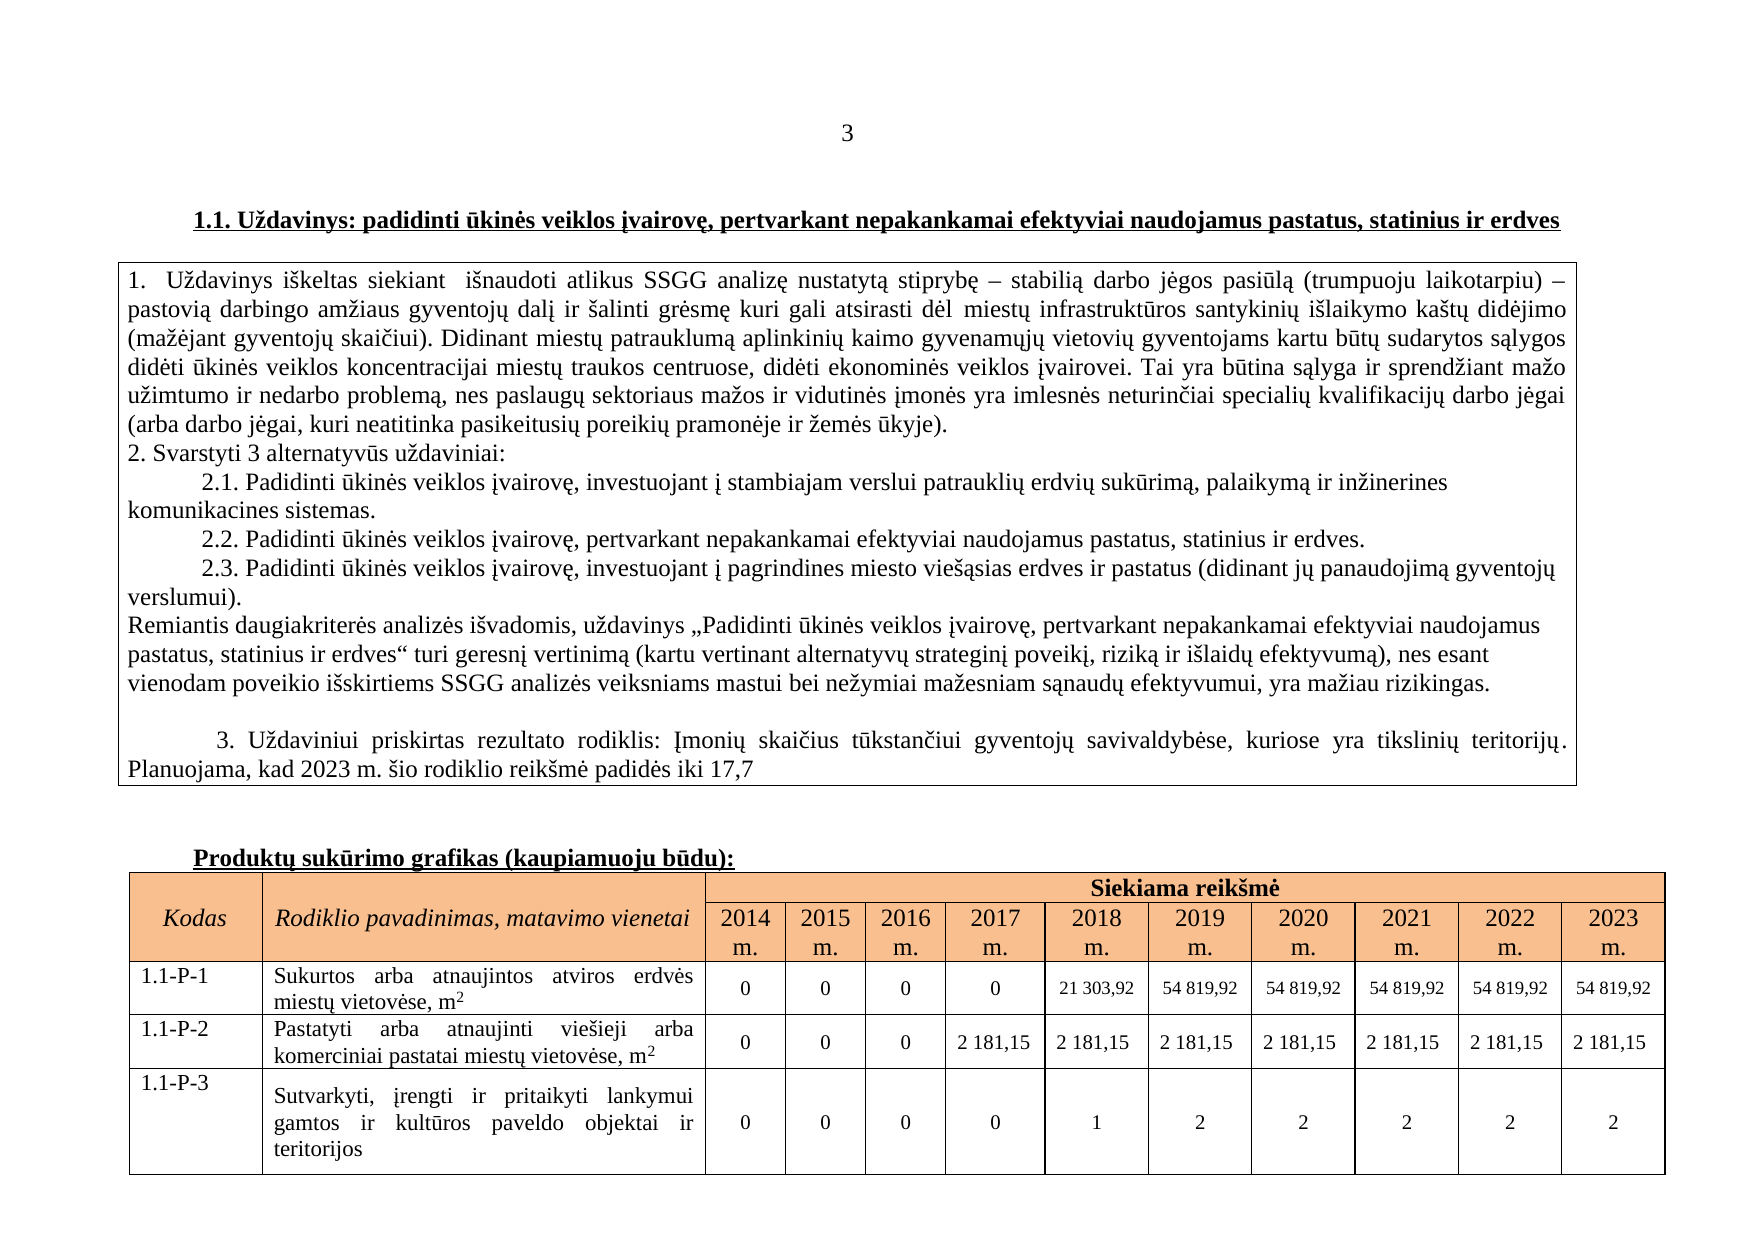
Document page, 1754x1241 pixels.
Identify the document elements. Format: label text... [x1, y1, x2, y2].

table_cell 0 [866, 1069, 945, 1174]
table_cell 2 [1149, 1069, 1251, 1174]
table_cell 2 [1459, 1069, 1561, 1174]
table_cell 0 [706, 1015, 785, 1068]
table_cell 1.1-P-3 [130, 1069, 262, 1174]
text 1. Uždavinys iškeltas siekiant išnaudoti atlikus SSGG analizę nustatytą stiprybę – stabilią darbo jėgos pasiūlą (trumpuoju laikotarpiu) – pastovią darbingo amžiaus gyventojų dalį ir šalinti grėsmę kuri gali atsirasti dėl miestų infrastruktūros santykinių išlaikymo kaštų didėjimo (mažėjant gyventojų skaičiui). Didinant miestų patrauklumą aplinkinių kaimo gyvenamųjų vietovių gyventojams kartu būtų sudarytos sąlygos didėti ūkinės veiklos koncentracijai miestų traukos centruose, didėti ekonominės veiklos įvairovei. Tai yra būtina sąlyga ir sprendžiant mažo užimtumo ir nedarbo problemą, nes paslaugų sektoriaus mažos ir vidutinės įmonės yra imlesnės neturinčiai specialių kvalifikacijų darbo jėgai (arba darbo jėgai, kuri neatitinka pasikeitusių poreikių pramonėje ir žemės ūkyje). [119, 263, 1576, 437]
table_cell 2018 m. [1046, 903, 1148, 961]
text 2.2. Padidinti ūkinės veiklos įvairovę, pertvarkant nepakankamai efektyviai naudojamus pastatus, statinius ir erdves. [119, 523, 1576, 552]
table_header Rodiklio pavadinimas, matavimo vienetai [263, 873, 705, 961]
text Remiantis daugiakriterės analizės išvadomis, uždavinys „Padidinti ūkinės veiklos įvairovę, pertvarkant nepakankamai efektyviai naudojamus pastatus, statinius ir erdves“ turi geresnį vertinimą (kartu vertinant alternatyvų strateginį poveikį, riziką ir išlaidų efektyvumą), nes esant vienodam poveikio išskirtiems SSGG analizės veiksniams mastui bei nežymiai mažesniam sąnaudų efektyvumui, yra mažiau rizikingas. [119, 609, 1576, 697]
table_cell 2015 m. [786, 903, 865, 961]
table_cell 2016 m. [866, 903, 945, 961]
table_cell 2 181,15 [1562, 1015, 1664, 1068]
table_cell 2019 m. [1149, 903, 1251, 961]
table_cell 0 [946, 1069, 1044, 1174]
table_cell 1 [1046, 1069, 1148, 1174]
text Produktų sukūrimo grafikas (kaupiamuoju būdu): [118, 843, 1577, 872]
table_cell 2 [1356, 1069, 1458, 1174]
table_cell 54 819,92 [1149, 962, 1251, 1014]
text 1.1. Uždavinys: padidinti ūkinės veiklos įvairovę, pertvarkant nepakankamai efektyviai naudojamus pastatus, statinius ir erdves [118, 205, 1577, 233]
table_cell 54 819,92 [1459, 962, 1561, 1014]
text 2.1. Padidinti ūkinės veiklos įvairovę, investuojant į stambiajam verslui patrauklių erdvių sukūrimą, palaikymą ir inžinerines komunikacines sistemas. [119, 466, 1576, 523]
table_cell 2 [1252, 1069, 1354, 1174]
table_cell 0 [866, 1015, 945, 1068]
text 3. Uždaviniui priskirtas rezultato rodiklis: Įmonių skaičius tūkstančiui gyventojų savivaldybėse, kuriose yra tikslinių teritorijų. Planuojama, kad 2023 m. šio rodiklio reikšmė padidės iki 17,7 [119, 722, 1576, 785]
table_cell 54 819,92 [1252, 962, 1354, 1014]
table_cell 0 [946, 962, 1044, 1014]
table_cell 2014 m. [706, 903, 785, 961]
table_cell 2022 m. [1459, 903, 1561, 961]
table_cell 1.1-P-1 [130, 962, 262, 1014]
table_cell 2017 m. [946, 903, 1044, 961]
table_cell 0 [706, 1069, 785, 1174]
text 2. Svarstyti 3 alternatyvūs uždaviniai: [119, 437, 1576, 466]
table_cell 21 303,92 [1046, 962, 1148, 1014]
table_cell 0 [786, 1015, 865, 1068]
table_cell 2 181,15 [1046, 1015, 1148, 1068]
table_cell 2 181,15 [1356, 1015, 1458, 1068]
table_cell 0 [786, 1069, 865, 1174]
table_header Siekiama reikšmė [706, 873, 1664, 902]
text 2.3. Padidinti ūkinės veiklos įvairovę, investuojant į pagrindines miesto viešąsias erdves ir pastatus (didinant jų panaudojimą gyventojų verslumui). [119, 552, 1576, 609]
table_cell Pastatyti arba atnaujinti viešieji arba komerciniai pastatai miestų vietovėse, m2 [263, 1015, 705, 1068]
table_cell Sukurtos arba atnaujintos atviros erdvės miestų vietovėse, m2 [263, 962, 705, 1014]
table_header Kodas [130, 873, 262, 961]
table_cell 0 [706, 962, 785, 1014]
table_cell 0 [786, 962, 865, 1014]
table_cell Sutvarkyti, įrengti ir pritaikyti lankymui gamtos ir kultūros paveldo objektai ir teritorijos [263, 1069, 705, 1174]
table_cell 0 [866, 962, 945, 1014]
table_cell 1.1-P-2 [130, 1015, 262, 1068]
table_cell 2 181,15 [1149, 1015, 1251, 1068]
table_cell 2021 m. [1356, 903, 1458, 961]
table_cell 2 [1562, 1069, 1664, 1174]
table_cell 2 181,15 [946, 1015, 1044, 1068]
table_cell 2 181,15 [1252, 1015, 1354, 1068]
table_cell 54 819,92 [1356, 962, 1458, 1014]
table_cell 2020 m. [1252, 903, 1354, 961]
table_cell 54 819,92 [1562, 962, 1664, 1014]
table_cell 2 181,15 [1459, 1015, 1561, 1068]
table_cell 2023 m. [1562, 903, 1664, 961]
